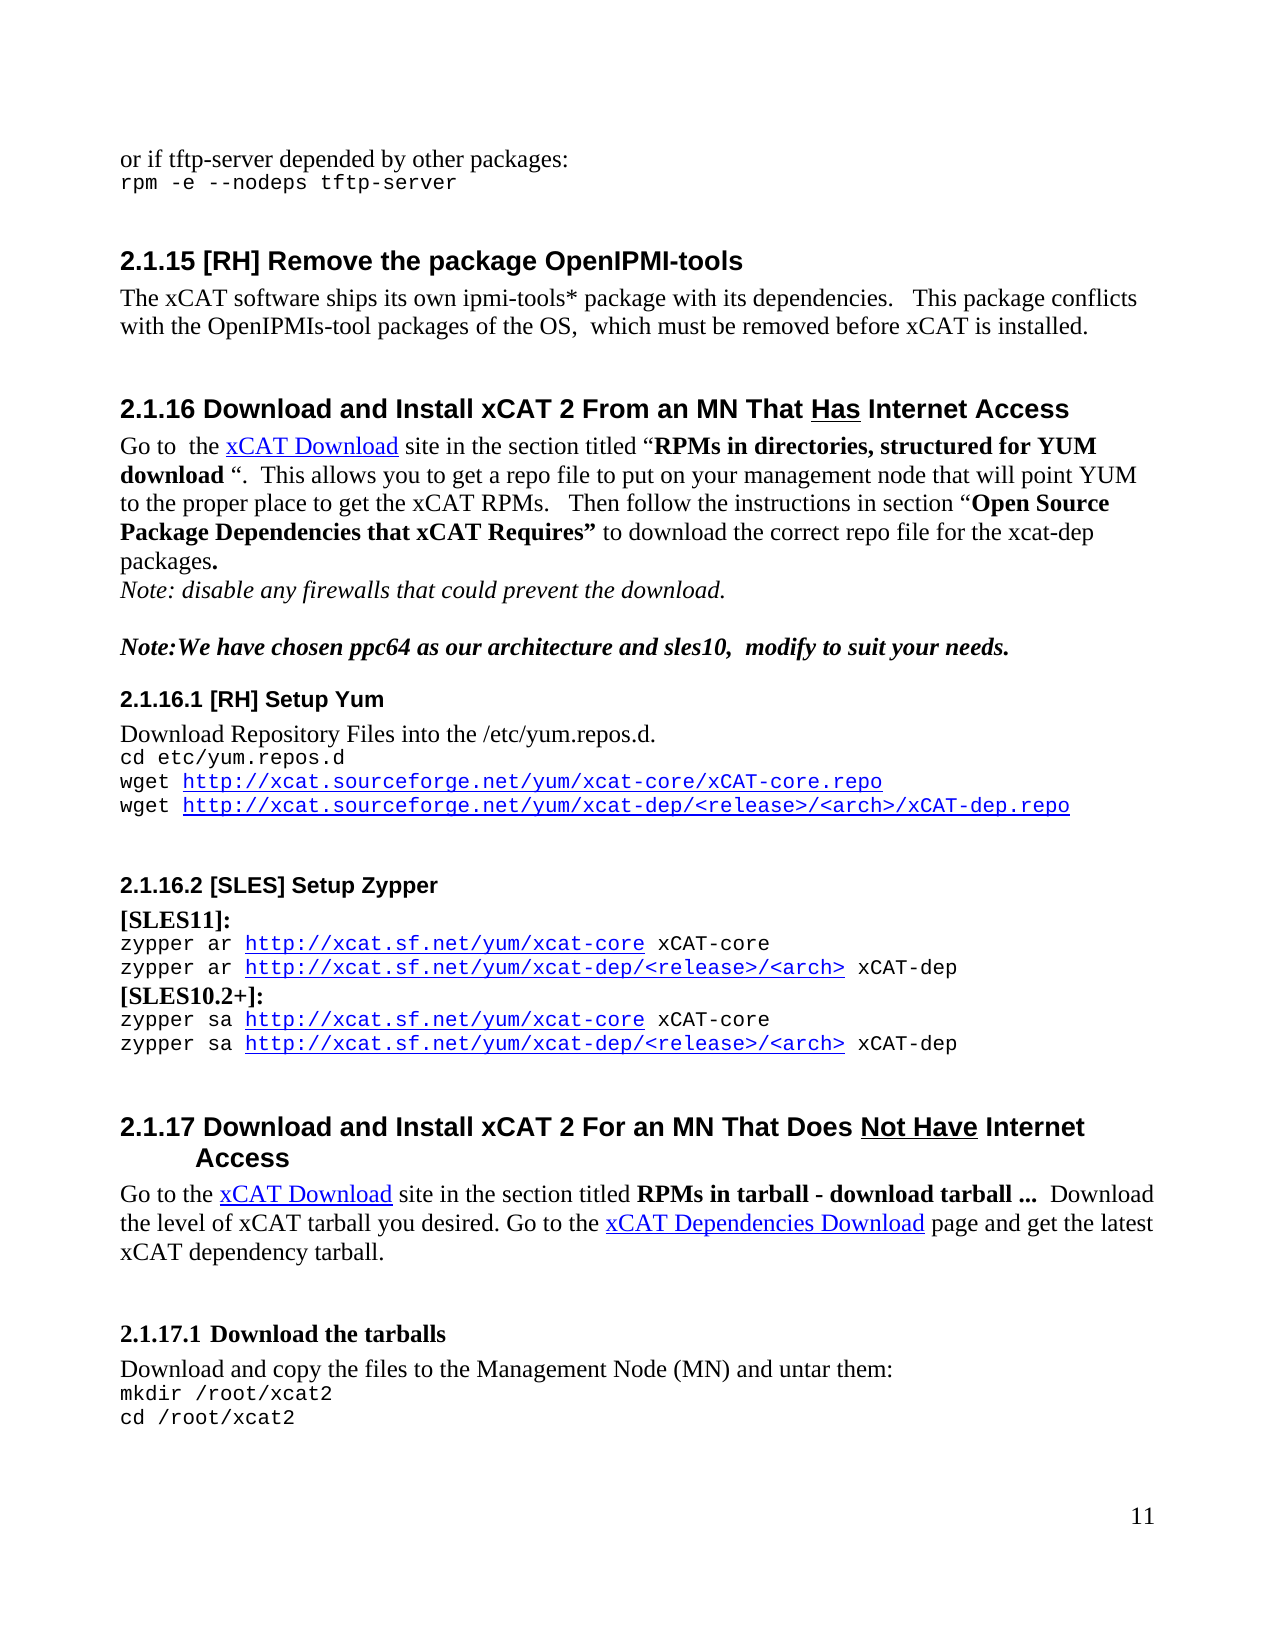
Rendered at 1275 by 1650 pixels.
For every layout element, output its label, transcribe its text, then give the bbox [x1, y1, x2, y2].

text Download Repository Files into the /etc/yum.repos.d. [120, 719, 1155, 747]
text zypper ar http://xcat.sf.net/yum/xcat-dep/<release>/<arch> xCAT-dep [120, 957, 1155, 981]
text cd etc/yum.repos.d [120, 747, 1155, 771]
text rpm -e --nodeps tftp-server [120, 172, 1155, 196]
subtitle Download and Install xCAT 2 For an MN That Does Not Have Internet Access [120, 1111, 1155, 1173]
subtitle Download and Install xCAT 2 From an MN That Has Internet Access [120, 393, 1155, 425]
text The xCAT software ships its own ipmi-tools* package with its dependencies. This package conflicts with the OpenIPMIs-tool packages of the OS, which must be removed before xCAT is installed. [120, 283, 1155, 340]
text cd /root/xcat2 [120, 1407, 1155, 1430]
text Note:We have chosen ppc64 as our architecture and sles10, modify to suit your needs. [120, 632, 1155, 661]
text [SLES11]: [120, 905, 1155, 933]
text zypper ar http://xcat.sf.net/yum/xcat-core xCAT-core [120, 933, 1155, 957]
text wget http://xcat.sourceforge.net/yum/xcat-dep/<release>/<arch>/xCAT-dep.repo [120, 795, 1155, 818]
text Go to the xCAT Download site in the section titled “RPMs in directories, structured for YUM download “. This allows you to get a repo file to put on your management node that will point YUM to the proper place to get the xCAT RPMs. Then follow the instructions in section “Open Source Package Dependencies that xCAT Requires” to download the correct repo file for the xcat-dep packages. [120, 431, 1155, 575]
subtitle [SLES] Setup Zypper [120, 872, 1155, 898]
text Note: disable any firewalls that could prevent the download. [120, 575, 1155, 603]
text wget http://xcat.sourceforge.net/yum/xcat-core/xCAT-core.repo [120, 771, 1155, 795]
text zypper sa http://xcat.sf.net/yum/xcat-dep/<release>/<arch> xCAT-dep [120, 1033, 1155, 1057]
subtitle [RH] Setup Yum [120, 686, 1155, 712]
text Download and copy the files to the Management Node (MN) and untar them: [120, 1354, 1155, 1383]
text [SLES10.2+]: [120, 981, 1155, 1009]
text mkdir /root/xcat2 [120, 1383, 1155, 1407]
text Go to the xCAT Download site in the section titled RPMs in tarball - download tarball ... Download the level of xCAT tarball you desired. Go to the xCAT Dependencies Download page and get the latest xCAT dependency tarball. [120, 1179, 1155, 1266]
subtitle [RH] Remove the package OpenIPMI-tools [120, 245, 1155, 276]
text or if tftp-server depended by other packages: [120, 144, 1155, 172]
text zypper sa http://xcat.sf.net/yum/xcat-core xCAT-core [120, 1009, 1155, 1033]
subtitle Download the tarballs [120, 1319, 1155, 1348]
